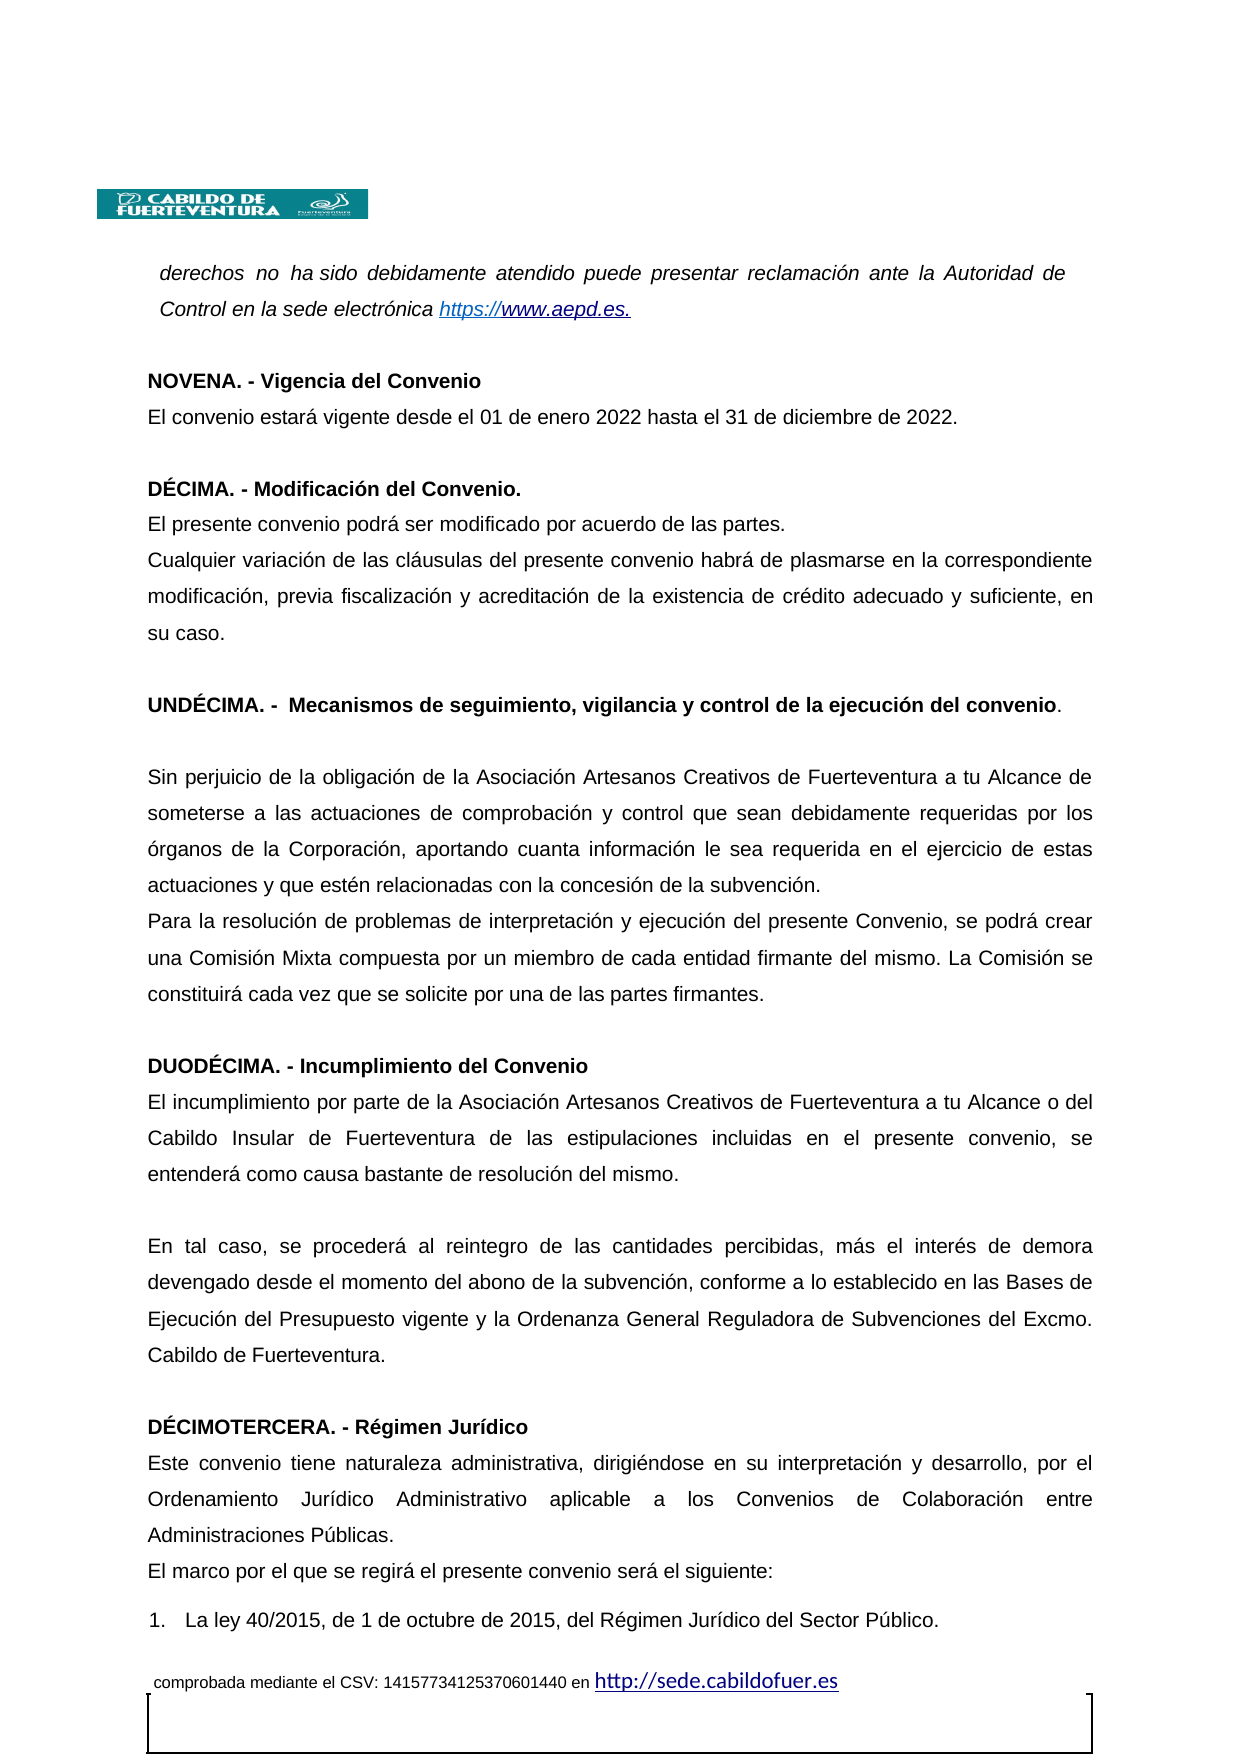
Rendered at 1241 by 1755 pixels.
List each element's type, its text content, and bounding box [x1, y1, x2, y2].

text En tal caso, se procederá al reintegro de las cantidades percibidas, más el interés de demora devengado desde el momento del abono de la subvención, conforme a lo establecido en las Bases de Ejecución del Presupuesto vigente y la Ordenanza General Reguladora de Subvenciones del Excmo. Cabildo de Fuerteventura. [147, 1234, 1093, 1366]
text El marco por el que se regirá el presente convenio será el siguiente: [147, 1559, 1107, 1583]
text Este convenio tiene naturaleza administrativa, dirigiéndose en su interpretación y desarrollo, por el Ordenamiento Jurídico Administrativo aplicable a los Convenios de Colaboración entre Administraciones Públicas. [147, 1451, 1093, 1547]
text El presente convenio podrá ser modificado por acuerdo de las partes. [147, 512, 1107, 536]
subtitle DÉCIMA. - Modificación del Convenio. [147, 476, 1107, 500]
picture [97, 189, 369, 219]
subtitle UNDÉCIMA. - Mecanismos de seguimiento, vigilancia y control de la ejecución del convenio. [147, 693, 1107, 717]
list La ley 40/2015, de 1 de octubre de 2015, del Régimen Jurídico del Sector Público. [149, 1608, 1107, 1632]
subtitle NOVENA. - Vigencia del Convenio [147, 369, 1107, 393]
text derechos no ha sido debidamente atendido puede presentar reclamación ante la Autoridad de Control en la sede electrónica https://www.aepd.es. [159, 260, 1107, 320]
text El convenio estará vigente desde el 01 de enero 2022 hasta el 31 de diciembre de 2022. [147, 404, 1107, 428]
text Para la resolución de problemas de interpretación y ejecución del presente Convenio, se podrá crear una Comisión Mixta compuesta por un miembro de cada entidad firmante del mismo. La Comisión se constituirá cada vez que se solicite por una de las partes firmantes. [147, 909, 1093, 1005]
text El incumplimiento por parte de la Asociación Artesanos Creativos de Fuerteventura a tu Alcance o del Cabildo Insular de Fuerteventura de las estipulaciones incluidas en el presente convenio, se entenderá como causa bastante de resolución del mismo. [147, 1089, 1093, 1186]
text Sin perjuicio de la obligación de la Asociación Artesanos Creativos de Fuerteventura a tu Alcance de someterse a las actuaciones de comprobación y control que sean debidamente requeridas por los órganos de la Corporación, aportando cuanta información le sea requerida en el ejercicio de estas actuaciones y que estén relacionadas con la concesión de la subvención. [147, 764, 1093, 897]
subtitle DÉCIMOTERCERA. - Régimen Jurídico [147, 1415, 1107, 1439]
text Cualquier variación de las cláusulas del presente convenio habrá de plasmarse en la correspondiente modificación, previa fiscalización y acreditación de la existencia de crédito adecuado y suficiente, en su caso. [147, 548, 1093, 644]
subtitle DUODÉCIMA. - Incumplimiento del Convenio [147, 1054, 1107, 1078]
